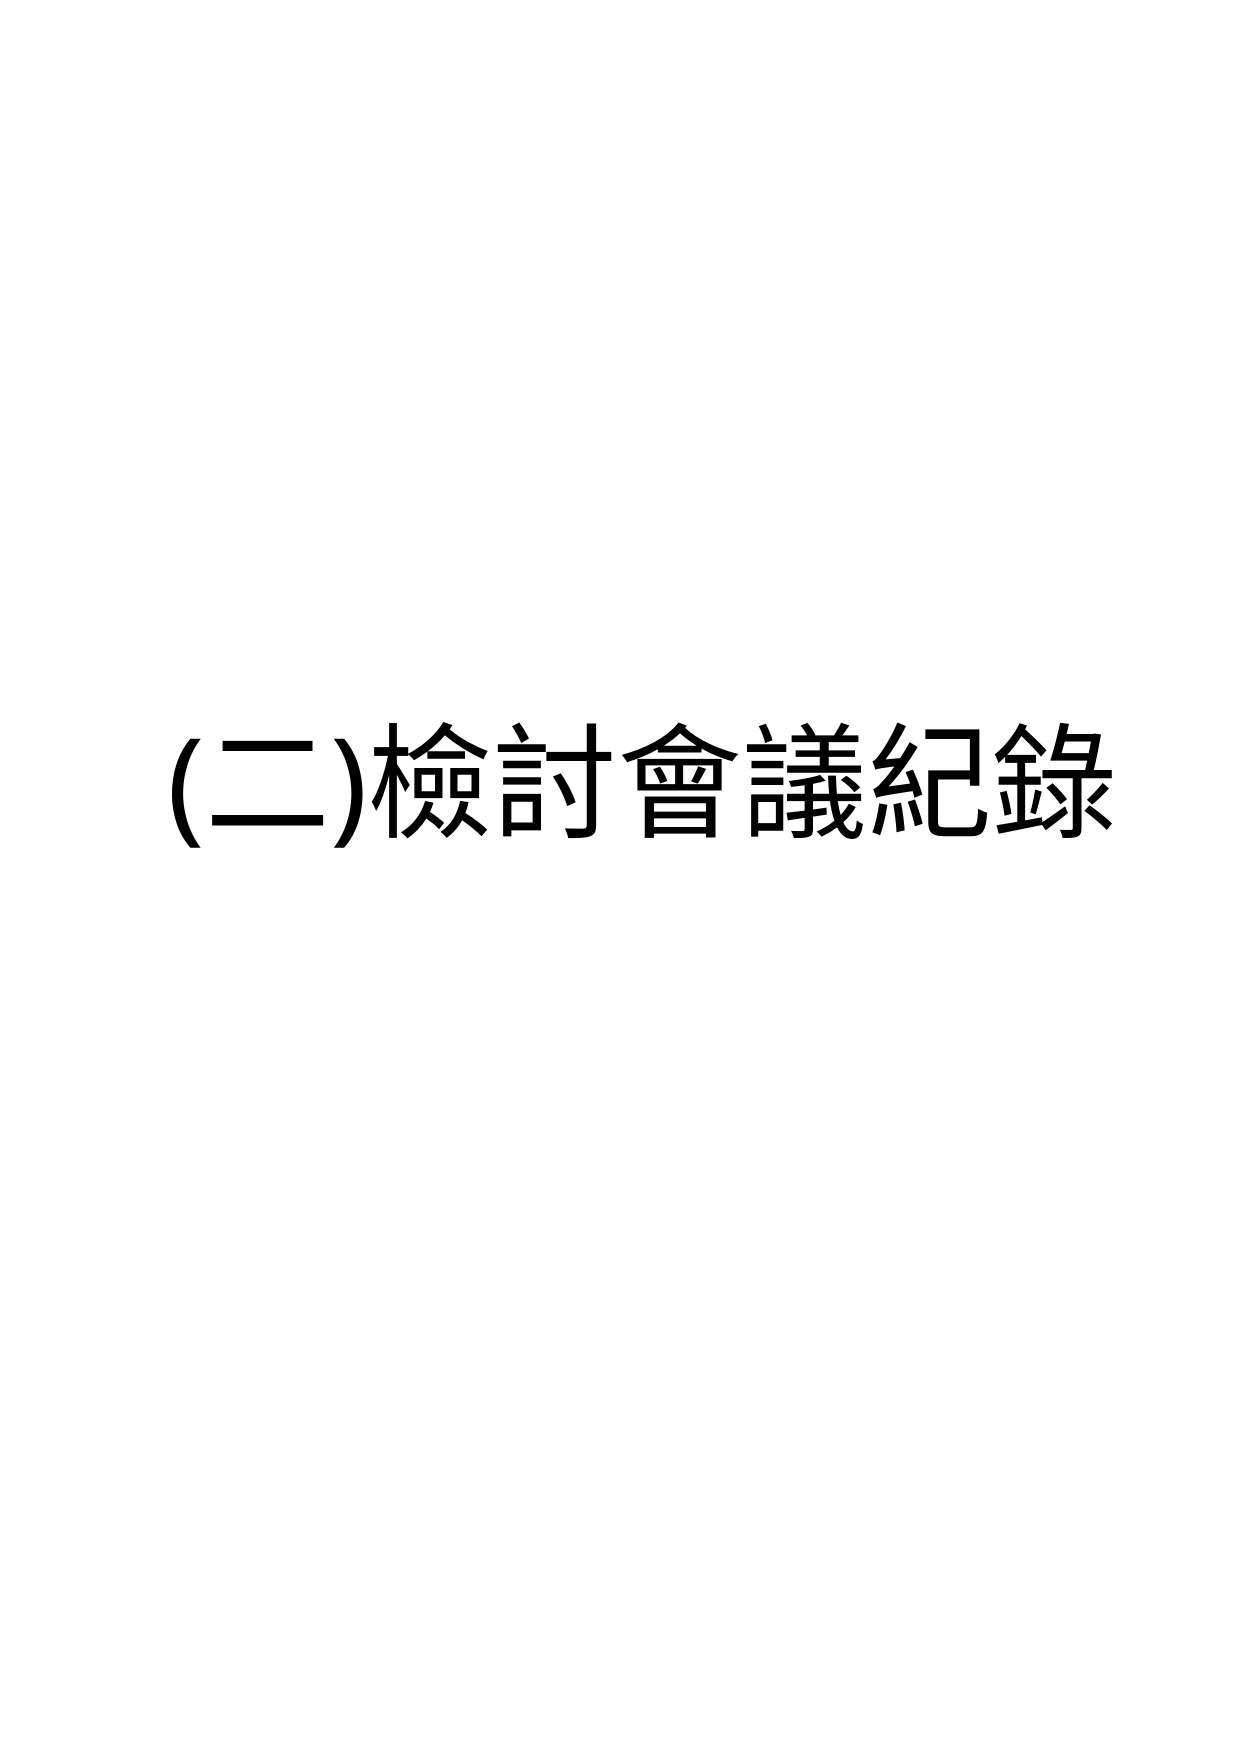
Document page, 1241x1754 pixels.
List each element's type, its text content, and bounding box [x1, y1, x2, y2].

text (二)檢討會議紀錄 [133, 684, 1152, 865]
